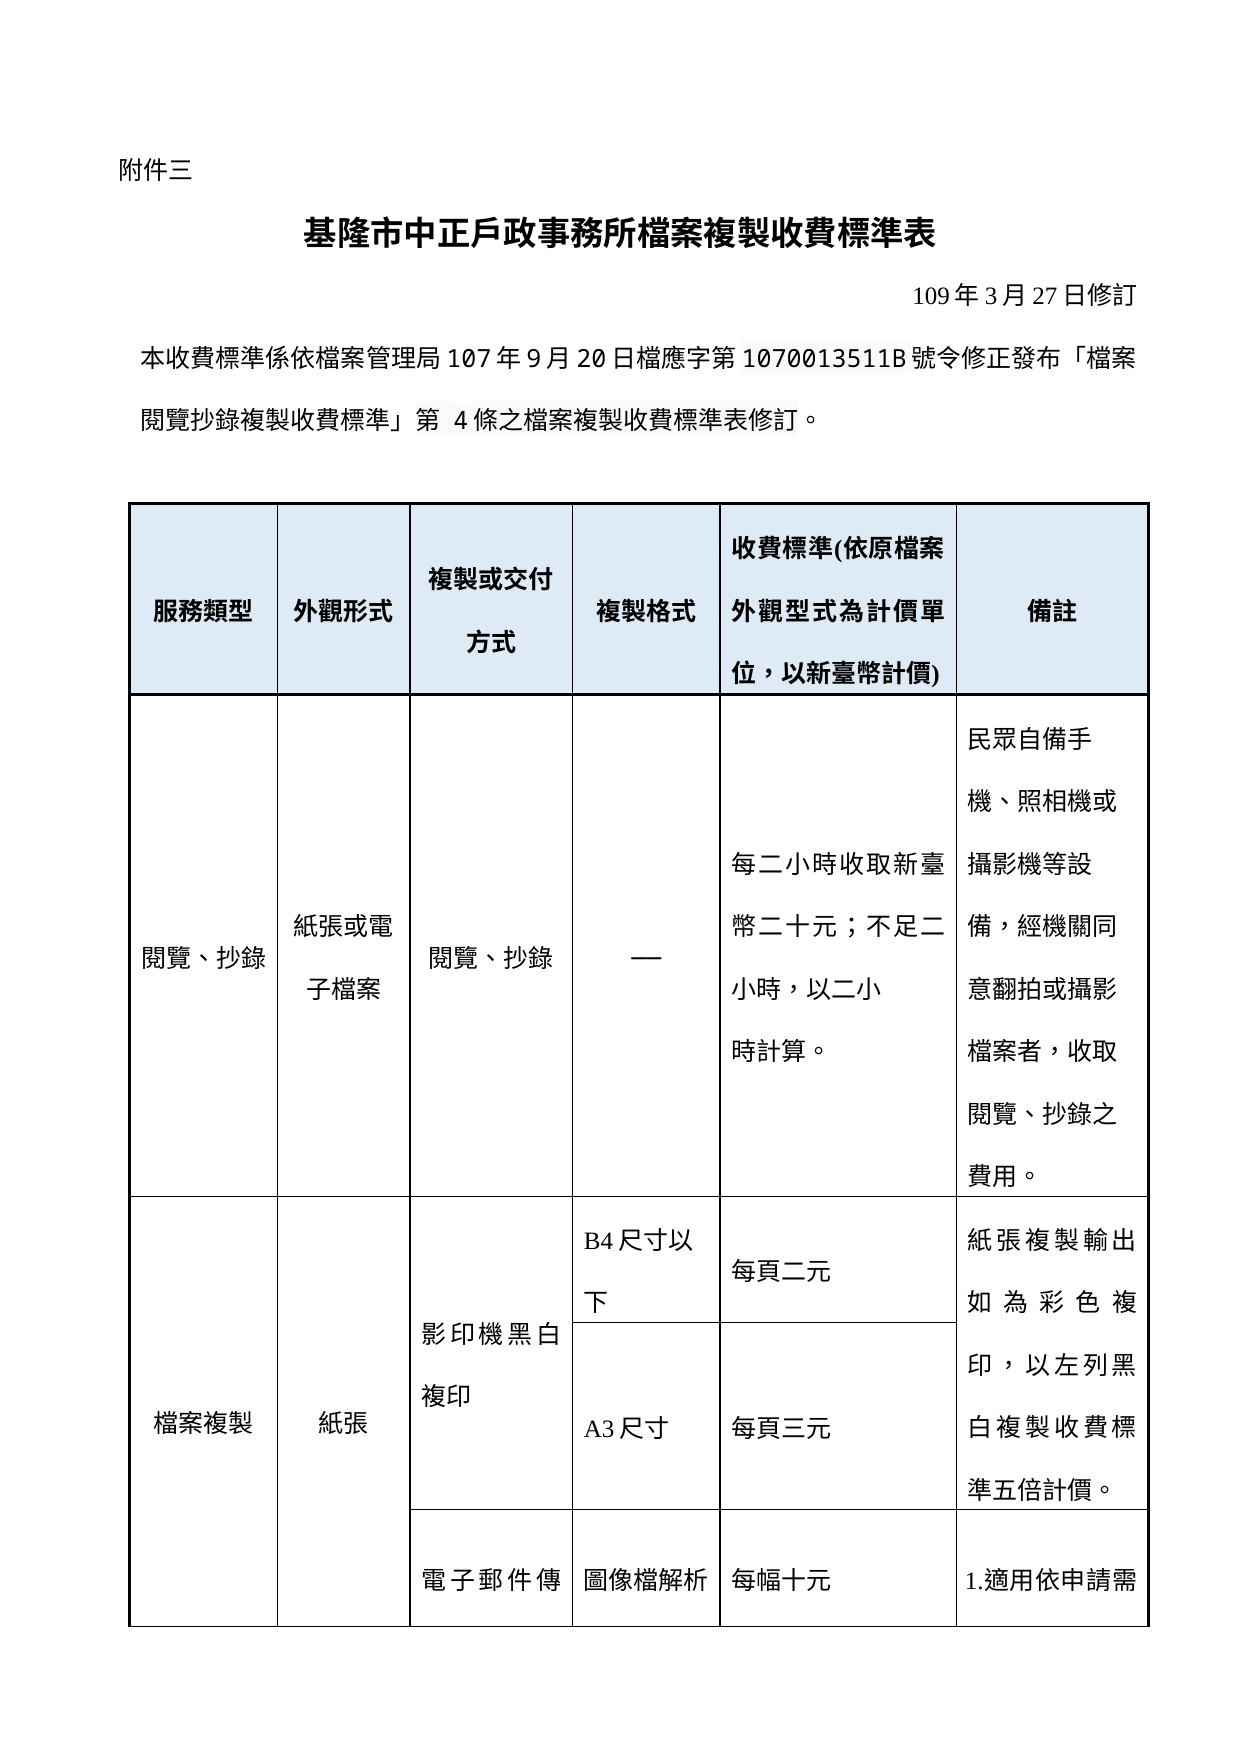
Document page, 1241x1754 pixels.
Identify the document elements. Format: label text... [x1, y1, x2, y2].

table_cell 外觀形式 [278, 505, 409, 693]
table_cell 圖像檔解析 [573, 1510, 719, 1626]
table_cell 備註 [957, 505, 1147, 693]
table_cell 1.適用依申請需 [957, 1510, 1147, 1626]
text 基隆市中正戶政事務所檔案複製收費標準表 [118, 189, 1122, 252]
table_cell 複製或交付 方式 [411, 505, 572, 693]
table_cell 收費標準(依原檔案外觀型式為計價單位，以新臺幣計價) [721, 505, 956, 693]
table_cell 每頁三元 [721, 1323, 956, 1509]
table_cell ―― [573, 696, 719, 1196]
table_cell 服務類型 [131, 505, 277, 693]
table_header 109年3月27日修訂 本收費標準係依檔案管理局107年9月20日檔應字第1070013511B號令修正發布「檔案閱覽抄錄複製收費標準」第 4條之檔案複製收費標準表修訂。 [129, 252, 1148, 502]
table_cell 每頁二元 [721, 1197, 956, 1322]
table_cell 紙張複製輸出如為彩色複印，以左列黑白複製收費標準五倍計價。 [957, 1197, 1147, 1509]
table_cell 閱覽、抄錄 [411, 696, 572, 1196]
table_cell 複製格式 [573, 505, 719, 693]
table_cell 閱覽、抄錄 [131, 696, 277, 1196]
table_cell 每二小時收取新臺幣二十元；不足二小時，以二小 時計算。 [721, 696, 956, 1196]
table_cell 紙張 [278, 1197, 409, 1626]
table_cell 影印機黑白複印 [411, 1197, 572, 1509]
table_cell 每幅十元 [721, 1510, 956, 1626]
table_cell 檔案複製 [131, 1197, 277, 1626]
table_cell B4尺寸以下 [573, 1197, 719, 1322]
text 附件三 [118, 127, 1122, 189]
table_cell 民眾自備手機、照相機或攝影機等設備，經機關同意翻拍或攝影檔案者，收取閱覽、抄錄之費用。 [957, 696, 1147, 1196]
table_cell 紙張或電 子檔案 [278, 696, 409, 1196]
table_cell A3尺寸 [573, 1323, 719, 1509]
table_cell 電子郵件傳 [411, 1510, 572, 1626]
